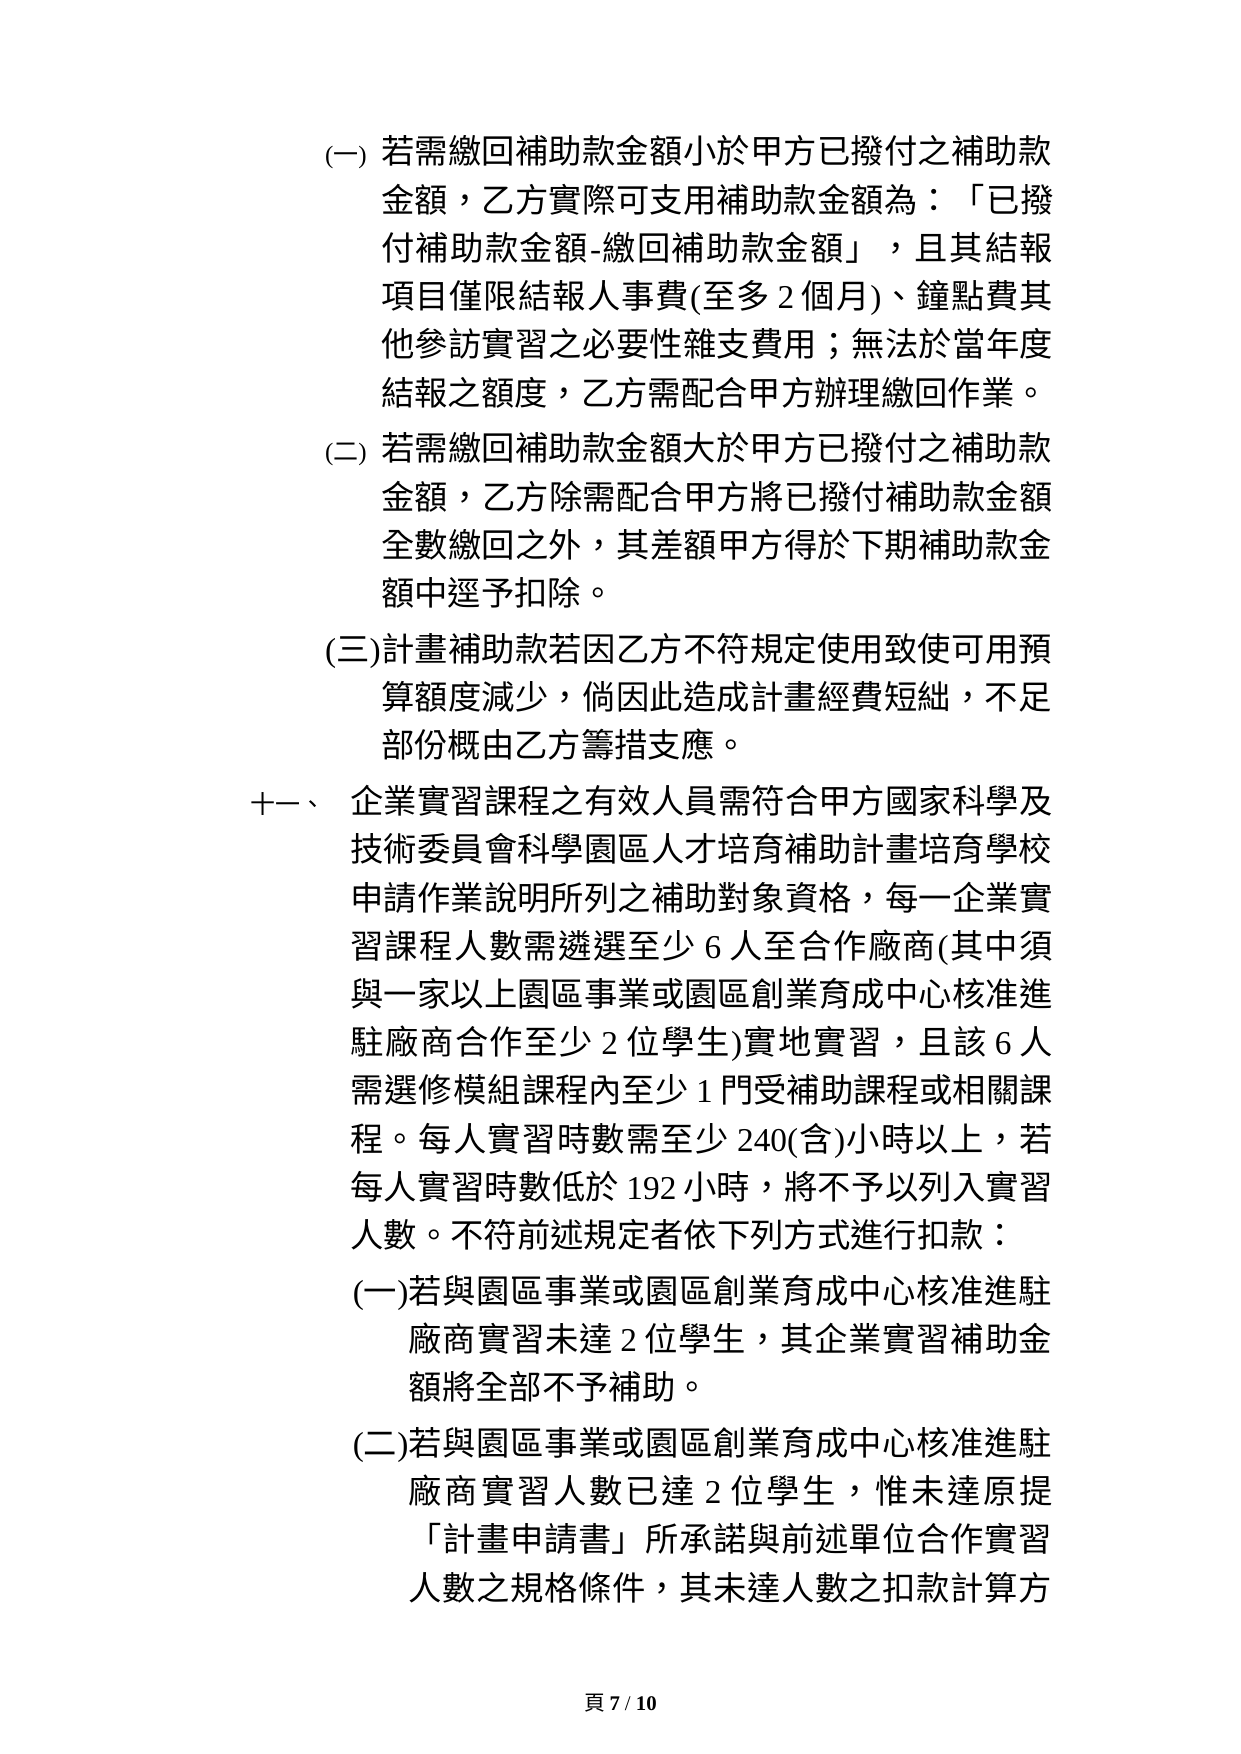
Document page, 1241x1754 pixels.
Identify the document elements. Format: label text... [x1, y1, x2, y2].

list 若與園區事業或園區創業育成中心核准進駐廠商實習人數已達2位學生，惟未達原提「計畫申請書」所承諾與前述單位合作實習人數之規格條件，其未達人數之扣款計算方式：「企業實習補助金額÷6人×未達人數」。 [353, 1417, 1053, 1610]
list 若需繳回補助款金額小於甲方已撥付之補助款金額，乙方實際可支用補助款金額為：「已撥付補助款金額-繳回補助款金額」，且其結報項目僅限結報人事費(至多2個月)、鐘點費其他參訪實習之必要性雜支費用；無法於當年度結報之額度，乙方需配合甲方辦理繳回作業。 [325, 125, 1053, 415]
list 若與園區事業或園區創業育成中心核准進駐廠商實習未達2位學生，其企業實習補助金額將全部不予補助。 [353, 1264, 1053, 1409]
list 若需繳回補助款金額大於甲方已撥付之補助款金額，乙方除需配合甲方將已撥付補助款金額全數繳回之外，其差額甲方得於下期補助款金額中逕予扣除。 [325, 422, 1053, 615]
list 企業實習課程之有效人員需符合甲方國家科學及技術委員會科學園區人才培育補助計畫培育學校申請作業說明所列之補助對象資格，每一企業實習課程人數需遴選至少6人至合作廠商(其中須與一家以上園區事業或園區創業育成中心核准進駐廠商合作至少2位學生)實地實習，且該6人需選修模組課程內至少1門受補助課程或相關課程。每人實習時數需至少240(含)小時以上，若每人實習時數低於192小時，將不予以列入實習人數。不符前述規定者依下列方式進行扣款： [250, 775, 1053, 1257]
list 計畫補助款若因乙方不符規定使用致使可用預算額度減少，倘因此造成計畫經費短絀，不足部份概由乙方籌措支應。 [325, 623, 1053, 767]
